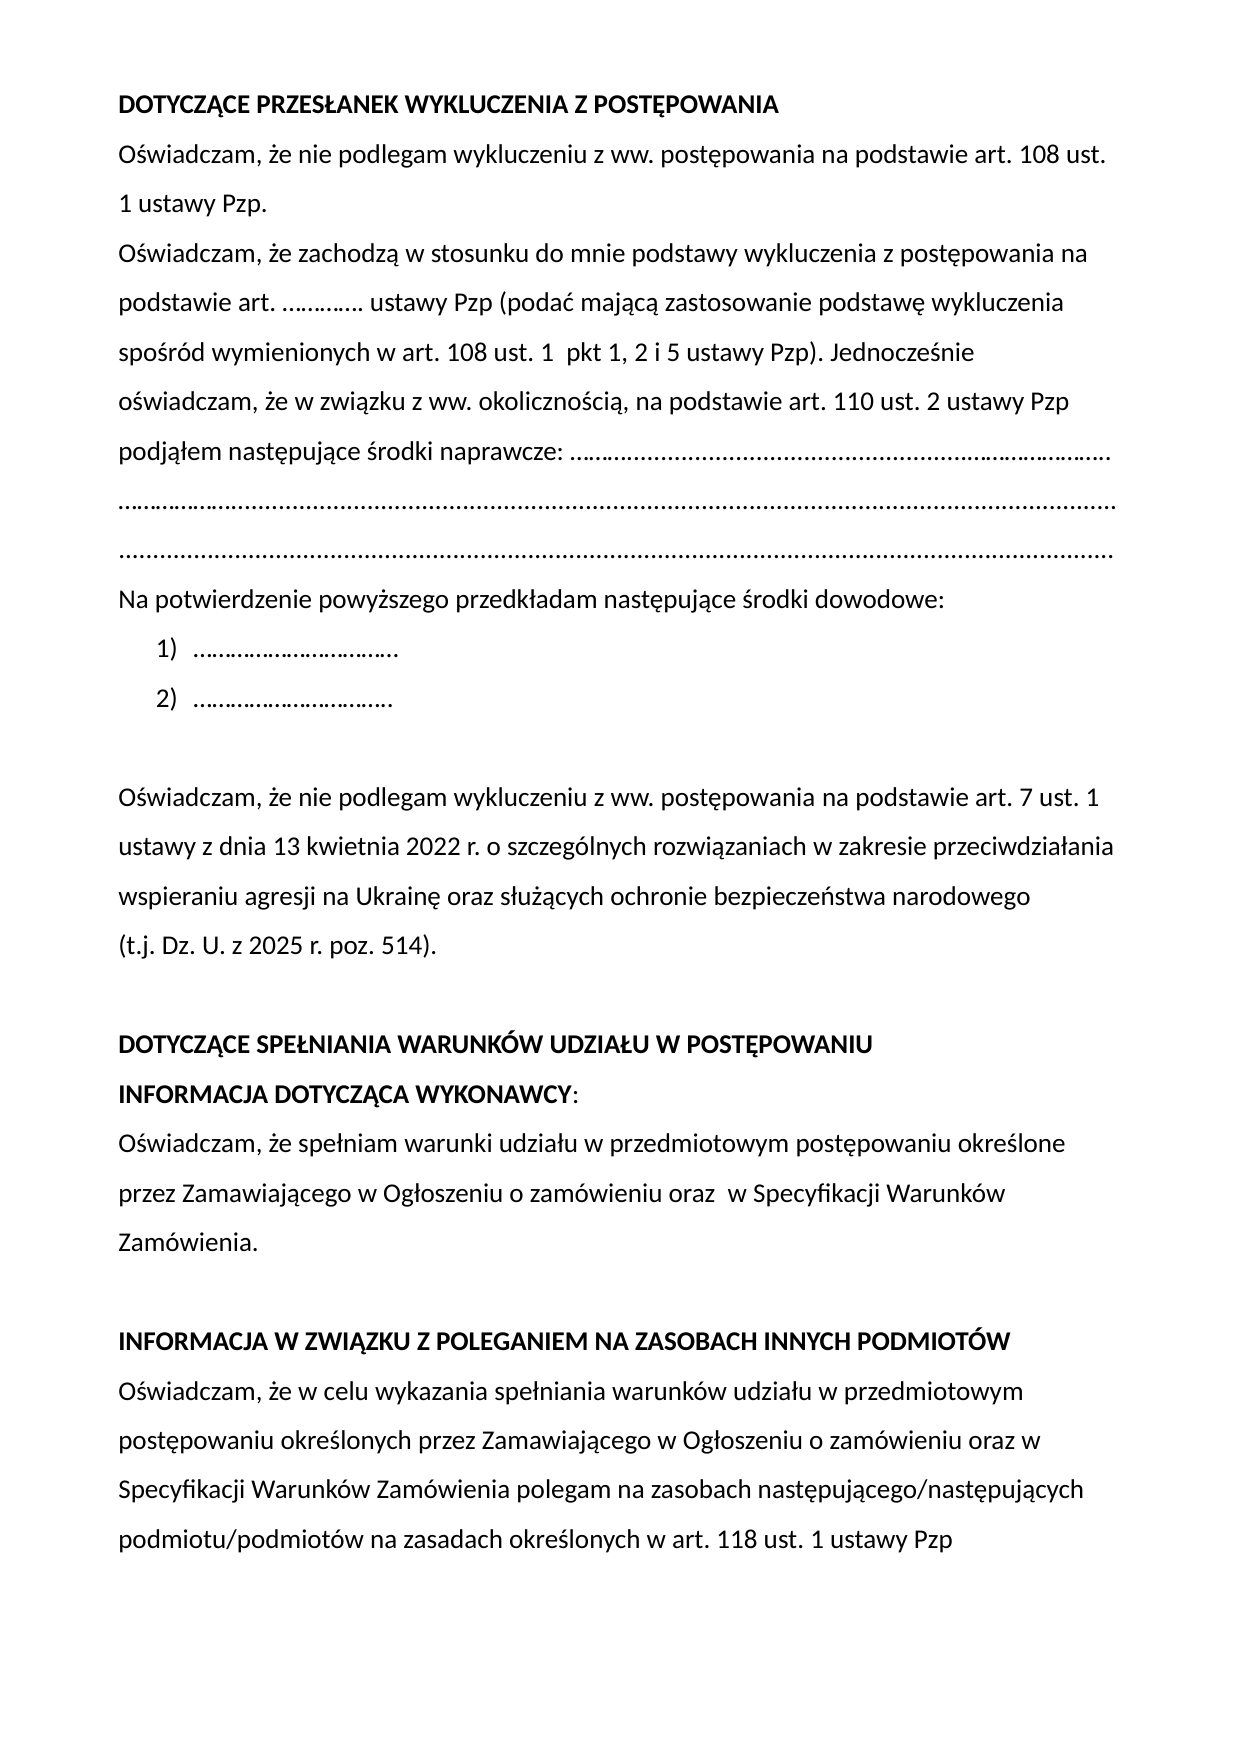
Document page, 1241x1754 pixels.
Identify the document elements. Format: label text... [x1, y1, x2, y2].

text Na potwierdzenie powyższego przedkładam następujące środki dowodowe: [118, 582, 1122, 615]
text Oświadczam, że nie podlegam wykluczeniu z ww. postępowania na podstawie art. 7 ust. 1 ustawy z dnia 13 kwietnia 2022 r. o szczególnych rozwiązaniach w zakresie przeciwdziałania wspieraniu agresji na Ukrainę oraz służących ochronie bezpieczeństwa narodowego (t.j. Dz. U. z 2025 r. poz. 514). [118, 780, 1122, 961]
text INFORMACJA DOTYCZĄCA WYKONAWCY: [118, 1077, 1122, 1110]
text Oświadczam, że nie podlegam wykluczeniu z ww. postępowania na podstawie art. 108 ust. 1 ustawy Pzp. [118, 137, 1122, 219]
text DOTYCZĄCE SPEŁNIANIA WARUNKÓW UDZIAŁU W POSTĘPOWANIU [118, 1027, 1122, 1060]
text Oświadczam, że spełniam warunki udziału w przedmiotowym postępowaniu określone przez Zamawiającego w Ogłoszeniu o zamówieniu oraz w Specyfikacji Warunków Zamówienia. [118, 1126, 1122, 1258]
text Oświadczam, że w celu wykazania spełniania warunków udziału w przedmiotowym postępowaniu określonych przez Zamawiającego w Ogłoszeniu o zamówieniu oraz w Specyfikacji Warunków Zamówienia polegam na zasobach następującego/następujących podmiotu/podmiotów na zasadach określonych w art. 118 ust. 1 ustawy Pzp [118, 1374, 1122, 1555]
list ………………………….. [156, 681, 1122, 714]
list …………………………… [156, 632, 1122, 664]
text Oświadczam, że zachodzą w stosunku do mnie podstawy wykluczenia z postępowania na podstawie art. …………. ustawy Pzp (podać mającą zastosowanie podstawę wykluczenia spośród wymienionych w art. 108 ust. 1 pkt 1, 2 i 5 ustawy Pzp). Jednocześnie oświadczam, że w związku z ww. okolicznością, na podstawie art. 110 ust. 2 ustawy Pzp podjąłem następujące środki naprawcze: ………..................................................…………………..……………….................................................................................................................................................................................................................................................................................... [118, 236, 1122, 566]
text INFORMACJA W ZWIĄZKU Z POLEGANIEM NA ZASOBACH INNYCH PODMIOTÓW [118, 1324, 1122, 1357]
text DOTYCZĄCE PRZESŁANEK WYKLUCZENIA Z POSTĘPOWANIA [118, 87, 1122, 120]
